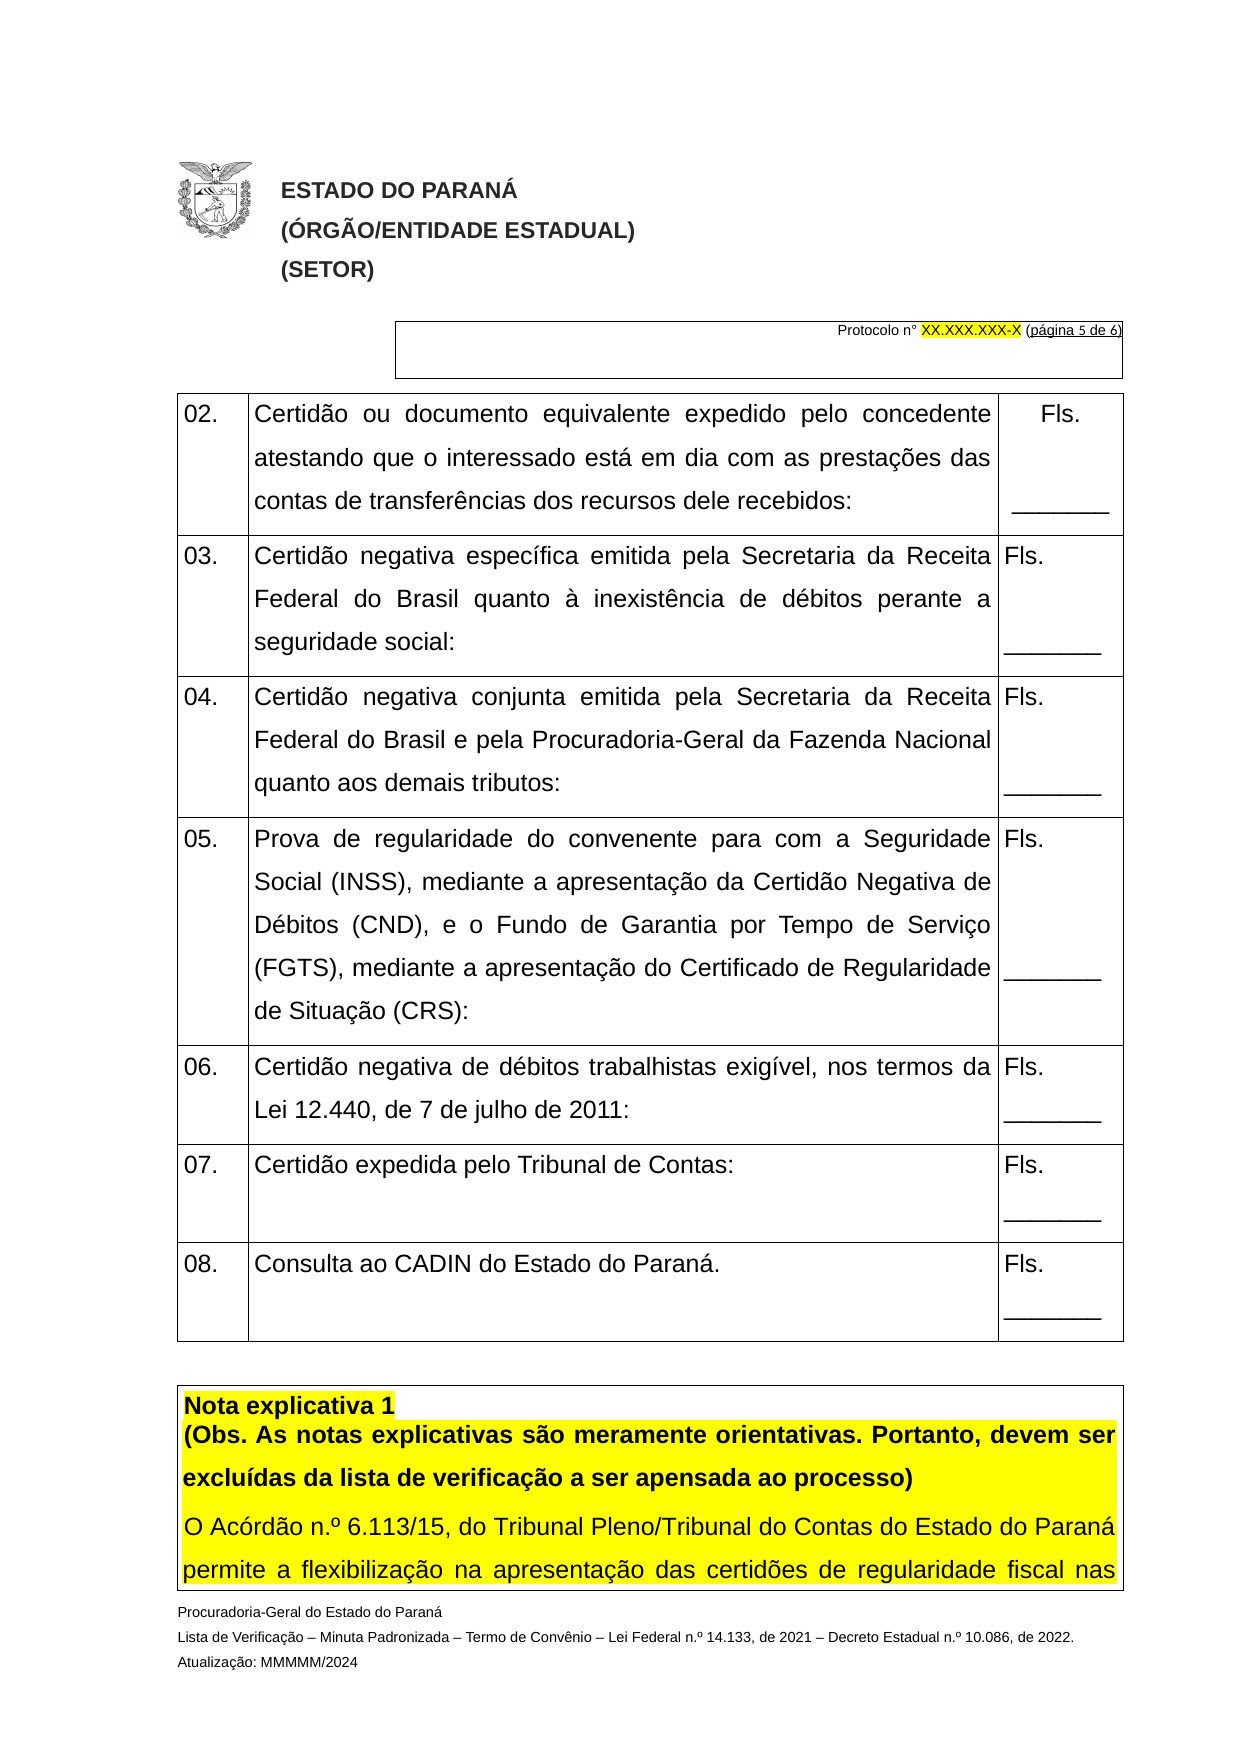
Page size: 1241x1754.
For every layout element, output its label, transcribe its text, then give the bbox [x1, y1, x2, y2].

table_cell 07. [178, 1145, 248, 1242]
table_cell Certidão negativa de débitos trabalhistas exigível, nos termos da Lei 12.440, de 7 de julho de 2011: [249, 1046, 998, 1144]
table_cell Certidão negativa específica emitida pela Secretaria da Receita Federal do Brasil quanto à inexistência de débitos perante a seguridade social: [249, 536, 998, 676]
table_cell Fls. _______ [999, 677, 1123, 817]
table_header Nota explicativa 1 (Obs. As notas explicativas são meramente orientativas. Portanto, devem ser excluídas da lista de verificação a ser apensada ao processo) O Acórdão n.º 6.113/15, do Tribunal Pleno/Tribunal do Contas do Estado do Paraná permite a flexibilização na apresentação das certidões de regularidade fiscal nas [178, 1386, 1123, 1590]
table_cell 05. [178, 818, 248, 1045]
table_cell Fls. _______ [999, 536, 1123, 676]
table_cell 02. [178, 394, 248, 534]
table_cell 08. [178, 1243, 248, 1341]
picture [177, 161, 254, 239]
table_cell 03. [178, 536, 248, 676]
table_cell Consulta ao CADIN do Estado do Paraná. [249, 1243, 998, 1341]
table_cell Fls. _______ [999, 1243, 1123, 1341]
table_cell Certidão negativa conjunta emitida pela Secretaria da Receita Federal do Brasil e pela Procuradoria-Geral da Fazenda Nacional quanto aos demais tributos: [249, 677, 998, 817]
table_cell Fls. _______ [999, 394, 1123, 534]
table_cell 04. [178, 677, 248, 817]
table_cell Fls. _______ [999, 1046, 1123, 1144]
table_cell Certidão ou documento equivalente expedido pelo concedente atestando que o interessado está em dia com as prestações das contas de transferências dos recursos dele recebidos: [249, 394, 998, 534]
table_cell Fls. _______ [999, 818, 1123, 1045]
table_cell Prova de regularidade do convenente para com a Seguridade Social (INSS), mediante a apresentação da Certidão Negativa de Débitos (CND), e o Fundo de Garantia por Tempo de Serviço (FGTS), mediante a apresentação do Certificado de Regularidade de Situação (CRS): [249, 818, 998, 1045]
table_cell 06. [178, 1046, 248, 1144]
table_cell Certidão expedida pelo Tribunal de Contas: [249, 1145, 998, 1242]
table_cell Fls. _______ [999, 1145, 1123, 1242]
